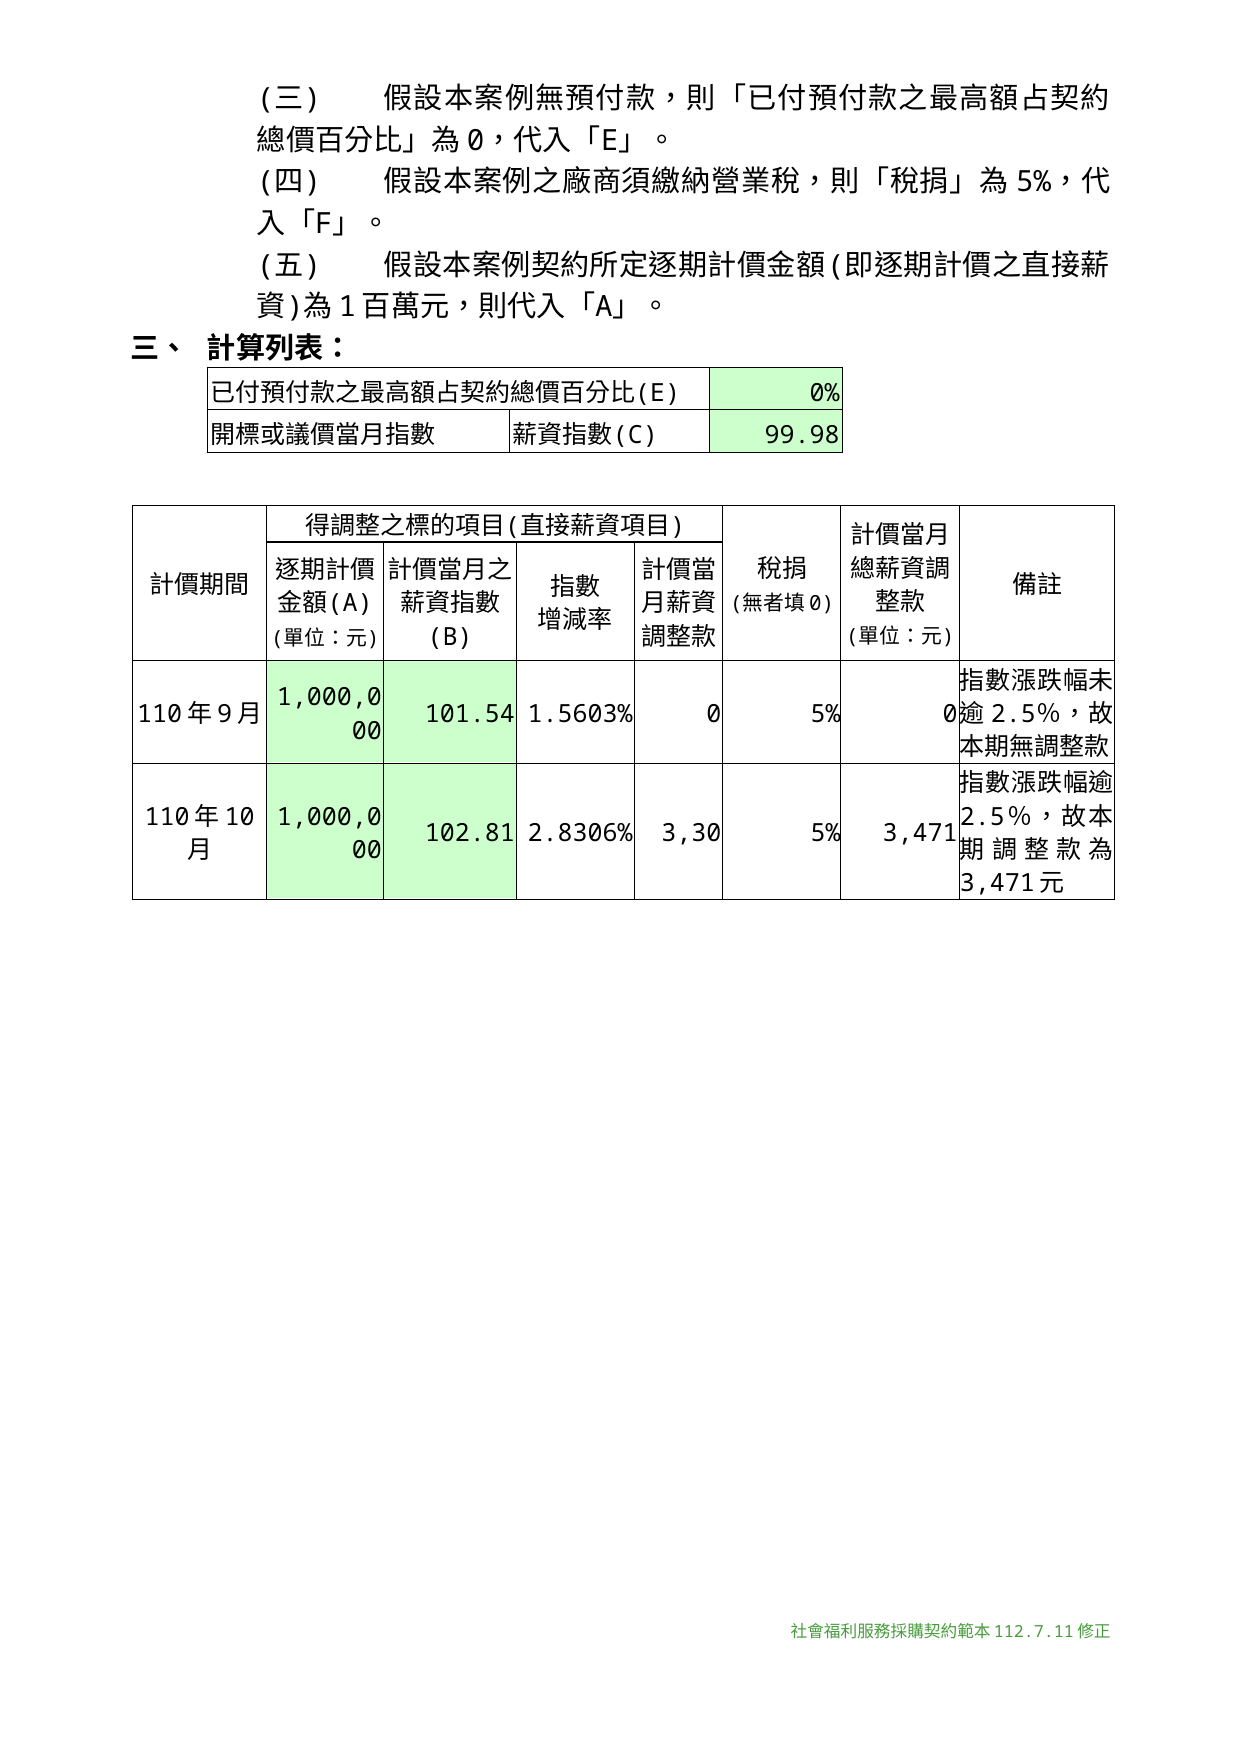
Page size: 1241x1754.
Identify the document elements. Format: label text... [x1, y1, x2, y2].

table_header 計價期間 [133, 506, 266, 659]
table_cell 99.98 [710, 410, 842, 452]
table_cell 計價當月之薪資指數(B) [384, 543, 516, 659]
list 假設本案例無預付款，則「已付預付款之最高額占契約總價百分比」為0，代入「E」。 [257, 75, 1110, 158]
table_cell 101.54 [384, 661, 516, 762]
table_header 0% [710, 368, 842, 409]
table_header 已付預付款之最高額占契約總價百分比(E) [208, 368, 709, 409]
table_cell 指數 增減率 [517, 543, 634, 659]
table_cell 3,471 [841, 764, 959, 898]
list 假設本案例契約所定逐期計價金額(即逐期計價之直接薪資)為1百萬元，則代入「A」。 [257, 242, 1110, 325]
table_cell 1,000,000 [267, 764, 383, 898]
table_header 計價當月總薪資調整款 (單位：元) [841, 506, 959, 659]
table_header 稅捐 (無者填0) [723, 506, 840, 659]
table_cell 指數漲跌幅逾2.5％，故本期調整款為3,471元 [960, 764, 1114, 898]
table_cell 3,30 [635, 764, 722, 898]
table_cell 指數漲跌幅未逾2.5％，故本期無調整款 [960, 661, 1114, 762]
table_cell 5% [723, 764, 840, 898]
list 假設本案例之廠商須繳納營業稅，則「稅捐」為5%，代入「F」。 [257, 158, 1110, 242]
table_cell 102.81 [384, 764, 516, 898]
table_header 備註 [960, 506, 1114, 659]
table_header 得調整之標的項目(直接薪資項目) [267, 506, 722, 541]
table_cell 1,000,000 [267, 661, 383, 762]
table_cell 5% [723, 661, 840, 762]
table_cell 1.5603% [517, 661, 634, 762]
table_cell 110年9月 [133, 661, 266, 762]
table_cell 逐期計價金額(A) (單位：元) [267, 543, 383, 659]
table_cell 110年10月 [133, 764, 266, 898]
table_cell 開標或議價當月指數 [208, 410, 509, 452]
table_cell 計價當月薪資調整款 [635, 543, 722, 659]
table_cell 薪資指數(C) [510, 410, 709, 452]
list 計算列表： [130, 325, 1110, 367]
table_cell 2.8306% [517, 764, 634, 898]
table_cell 0 [841, 661, 959, 762]
table_cell 0 [635, 661, 722, 762]
